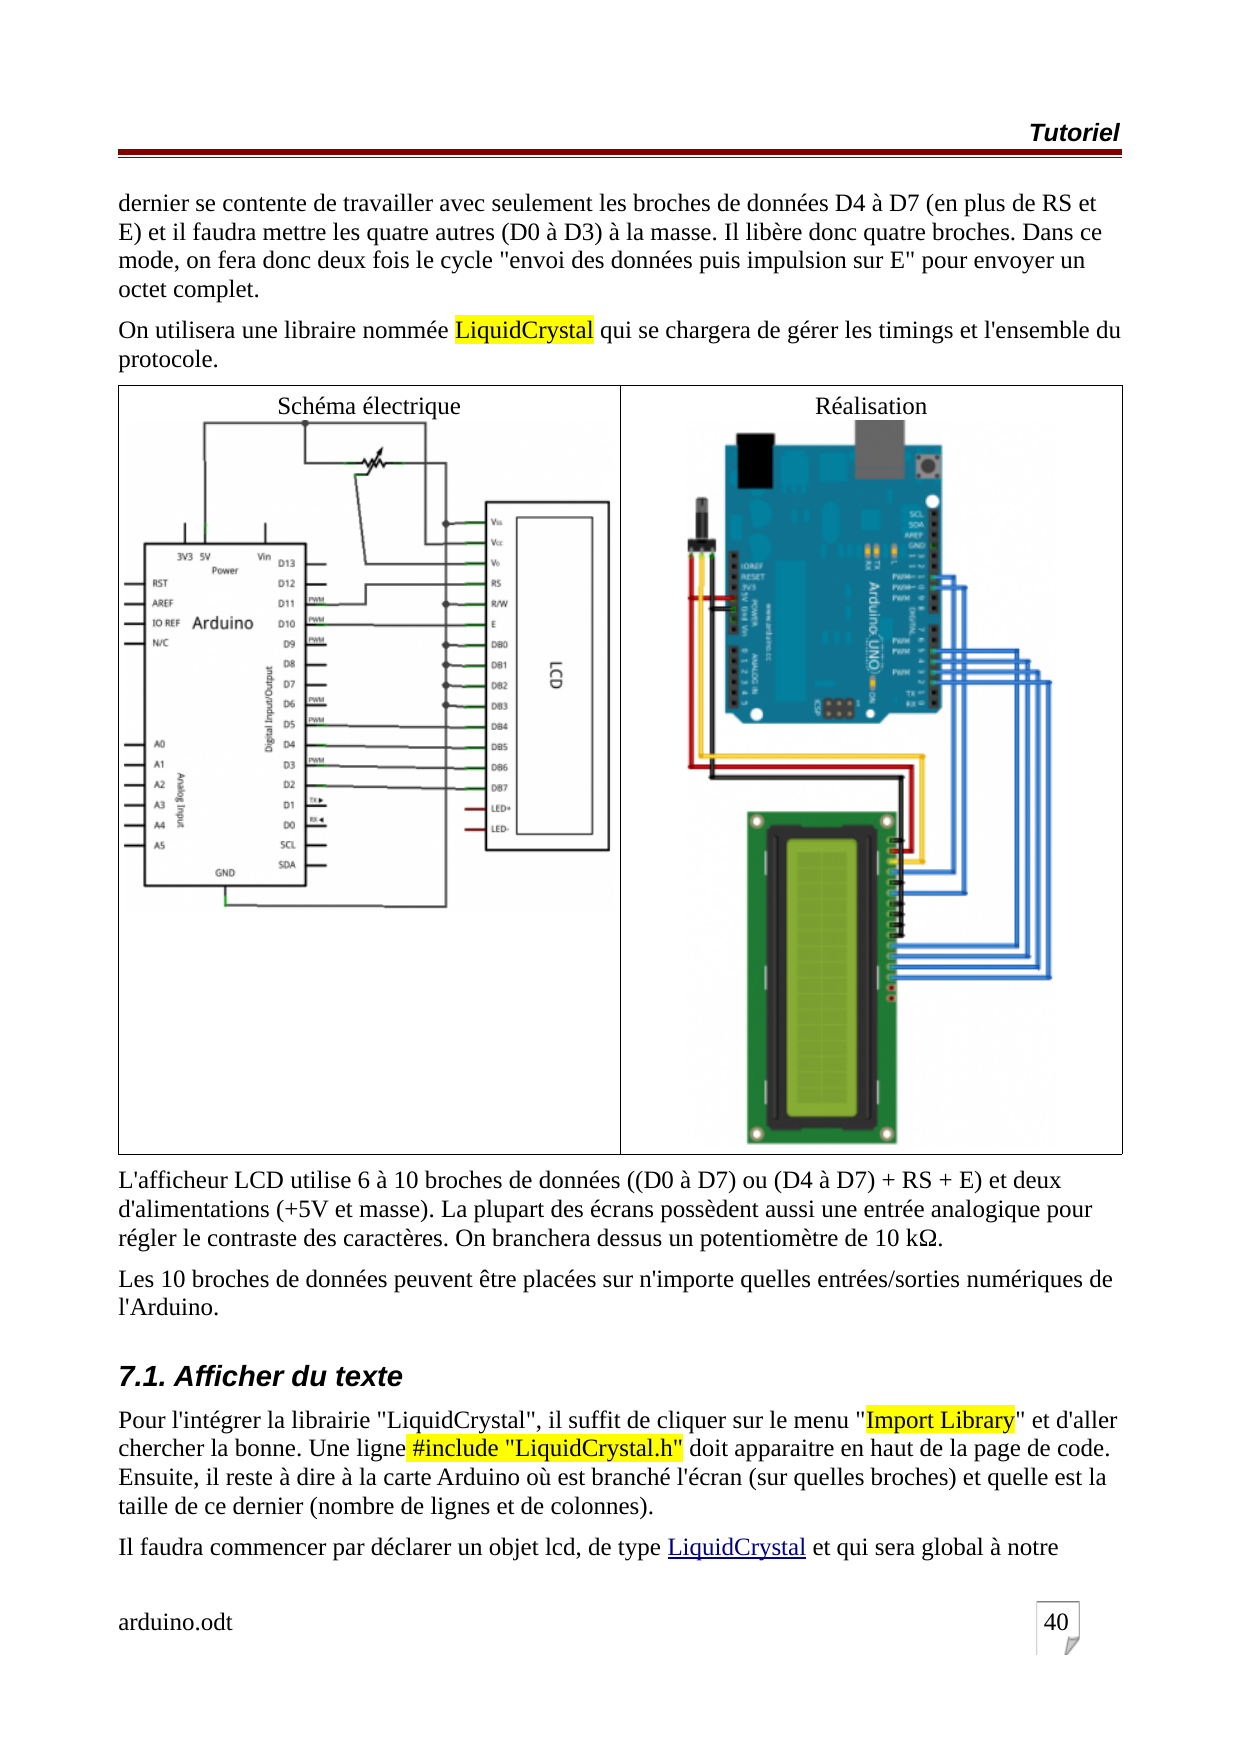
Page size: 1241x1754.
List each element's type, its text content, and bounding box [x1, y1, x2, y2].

picture [685, 420, 1057, 1148]
table_header Schéma électrique [119, 386, 620, 1154]
text dernier se contente de travailler avec seulement les broches de données D4 à D7 (en plus de RS et E) et il faudra mettre les quatre autres (D0 à D3) à la masse. Il libère donc quatre broches. Dans ce mode, on fera donc deux fois le cycle "envoi des données puis impulsion sur E" pour envoyer un octet complet. [118, 188, 1122, 303]
text Pour l'intégrer la librairie "LiquidCrystal", il suffit de cliquer sur le menu "Import Library" et d'aller chercher la bonne. Une ligne #include "LiquidCrystal.h" doit apparaitre en haut de la page de code. Ensuite, il reste à dire à la carte Arduino où est branché l'écran (sur quelles broches) et quelle est la taille de ce dernier (nombre de lignes et de colonnes). [118, 1405, 1122, 1520]
subtitle 7.1. Afficher du texte [118, 1359, 1122, 1392]
picture [123, 420, 615, 912]
text On utilisera une libraire nommée LiquidCrystal qui se chargera de gérer les timings et l'ensemble du protocole. [118, 315, 1122, 373]
text Les 10 broches de données peuvent être placées sur n'importe quelles entrées/sorties numériques de l'Arduino. [118, 1264, 1122, 1321]
table_header Réalisation [621, 386, 1122, 1154]
text Il faudra commencer par déclarer un objet lcd, de type LiquidCrystal et qui sera global à notre [118, 1532, 1122, 1561]
text L'afficheur LCD utilise 6 à 10 broches de données ((D0 à D7) ou (D4 à D7) + RS + E) et deux d'alimentations (+5V et masse). La plupart des écrans possèdent aussi une entrée analogique pour régler le contraste des caractères. On branchera dessus un potentiomètre de 10 kΩ. [118, 1166, 1122, 1252]
